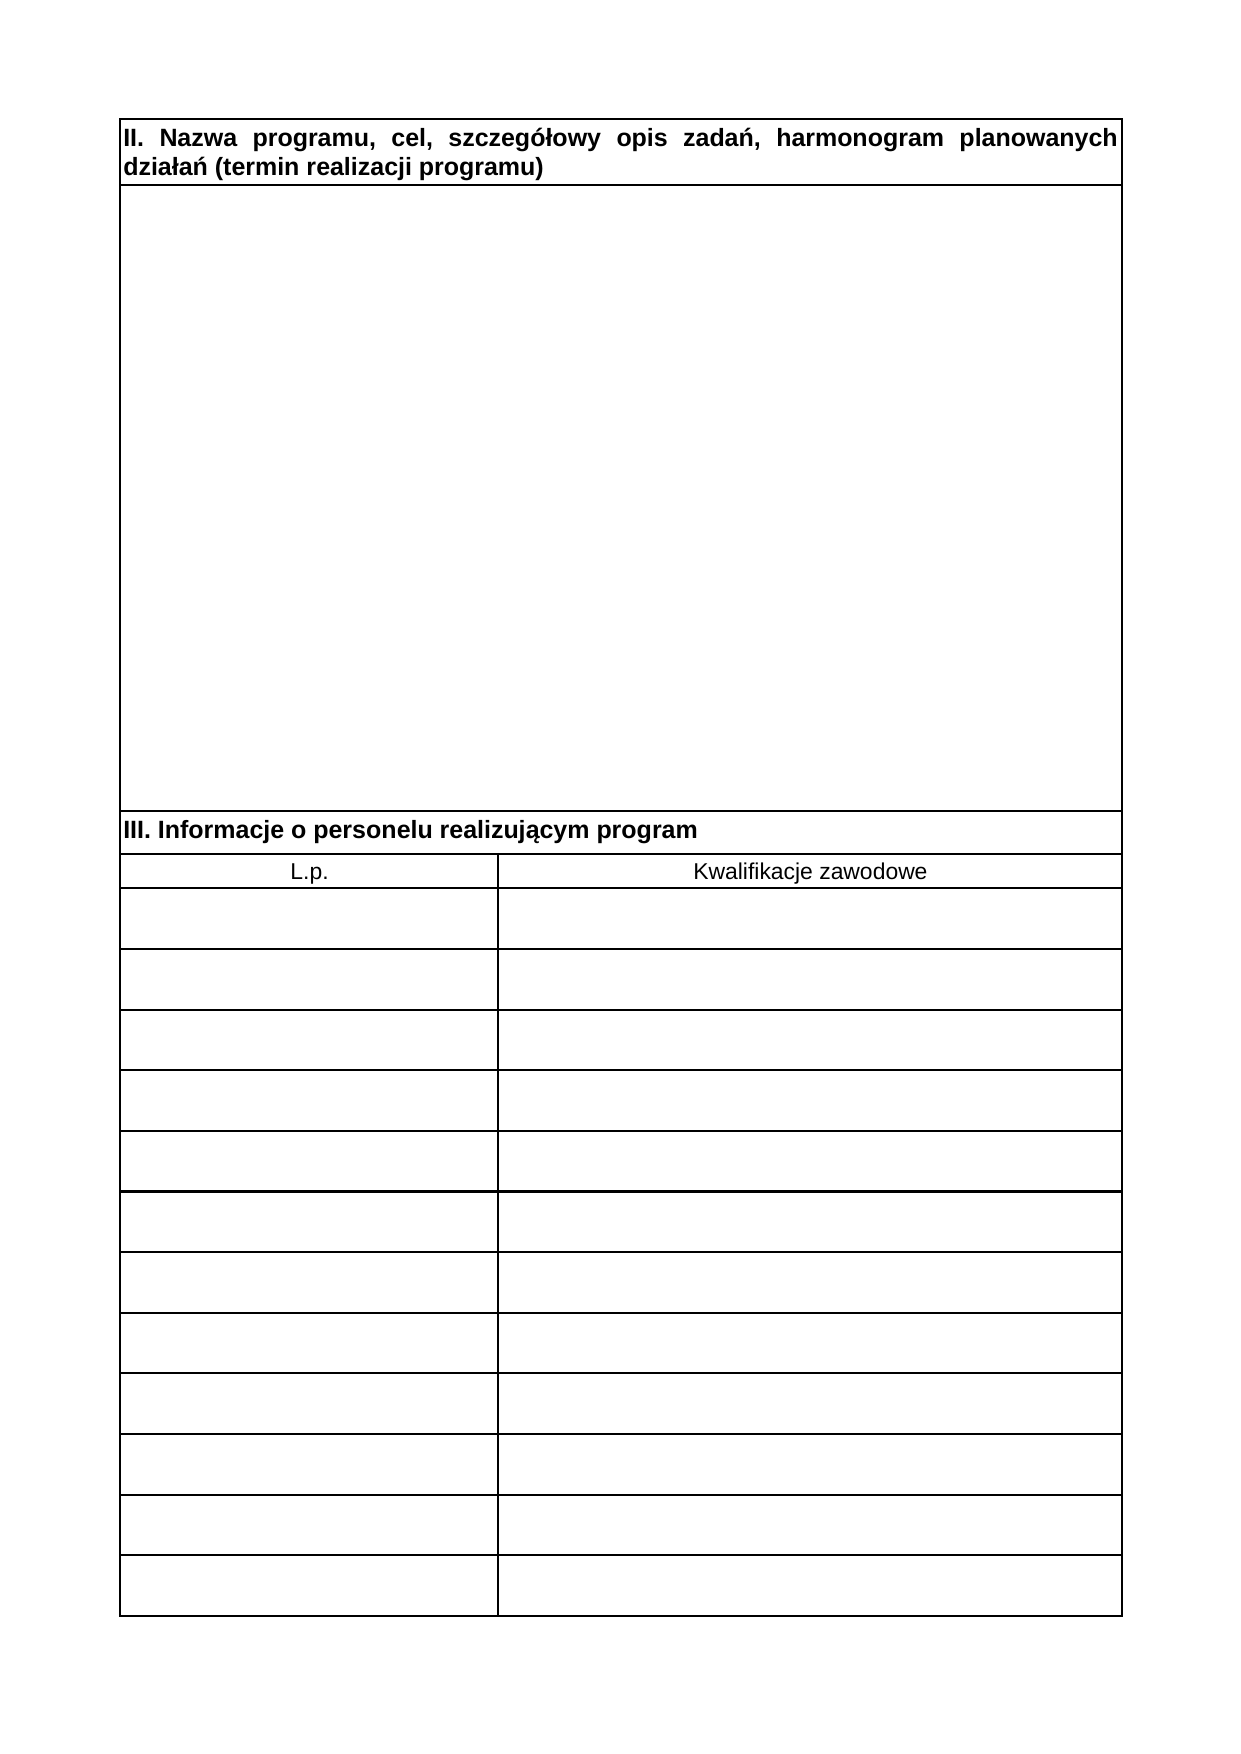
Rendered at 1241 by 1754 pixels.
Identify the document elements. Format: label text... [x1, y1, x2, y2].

table_cell [121, 186, 1121, 809]
table_cell [499, 1374, 1121, 1433]
table_cell [499, 889, 1121, 948]
table_cell [499, 1071, 1121, 1130]
table_cell L.p. [121, 855, 497, 887]
table_cell [499, 1132, 1121, 1190]
table_cell [121, 1071, 497, 1130]
table_cell [499, 1314, 1121, 1372]
table_cell [499, 1496, 1121, 1554]
table_cell [121, 1496, 497, 1554]
table_cell Kwalifikacje zawodowe [499, 855, 1121, 887]
table_cell III. Informacje o personelu realizującym program [121, 812, 1121, 853]
table_cell II. Nazwa programu, cel, szczegółowy opis zadań, harmonogram planowanych działań (termin realizacji programu) [121, 120, 1121, 183]
table_cell [121, 1556, 497, 1615]
table_cell [121, 1011, 497, 1069]
table_cell [121, 1435, 497, 1493]
table_cell [121, 1374, 497, 1433]
table_cell [499, 1556, 1121, 1615]
table_cell [499, 950, 1121, 1008]
table_cell [499, 1435, 1121, 1493]
table_cell [121, 950, 497, 1008]
table_cell [121, 1314, 497, 1372]
table_cell [499, 1011, 1121, 1069]
table_cell [121, 1132, 497, 1190]
table_cell [121, 1193, 497, 1251]
table_cell [499, 1253, 1121, 1312]
table_cell [121, 889, 497, 948]
table_cell [499, 1193, 1121, 1251]
table_cell [121, 1253, 497, 1312]
